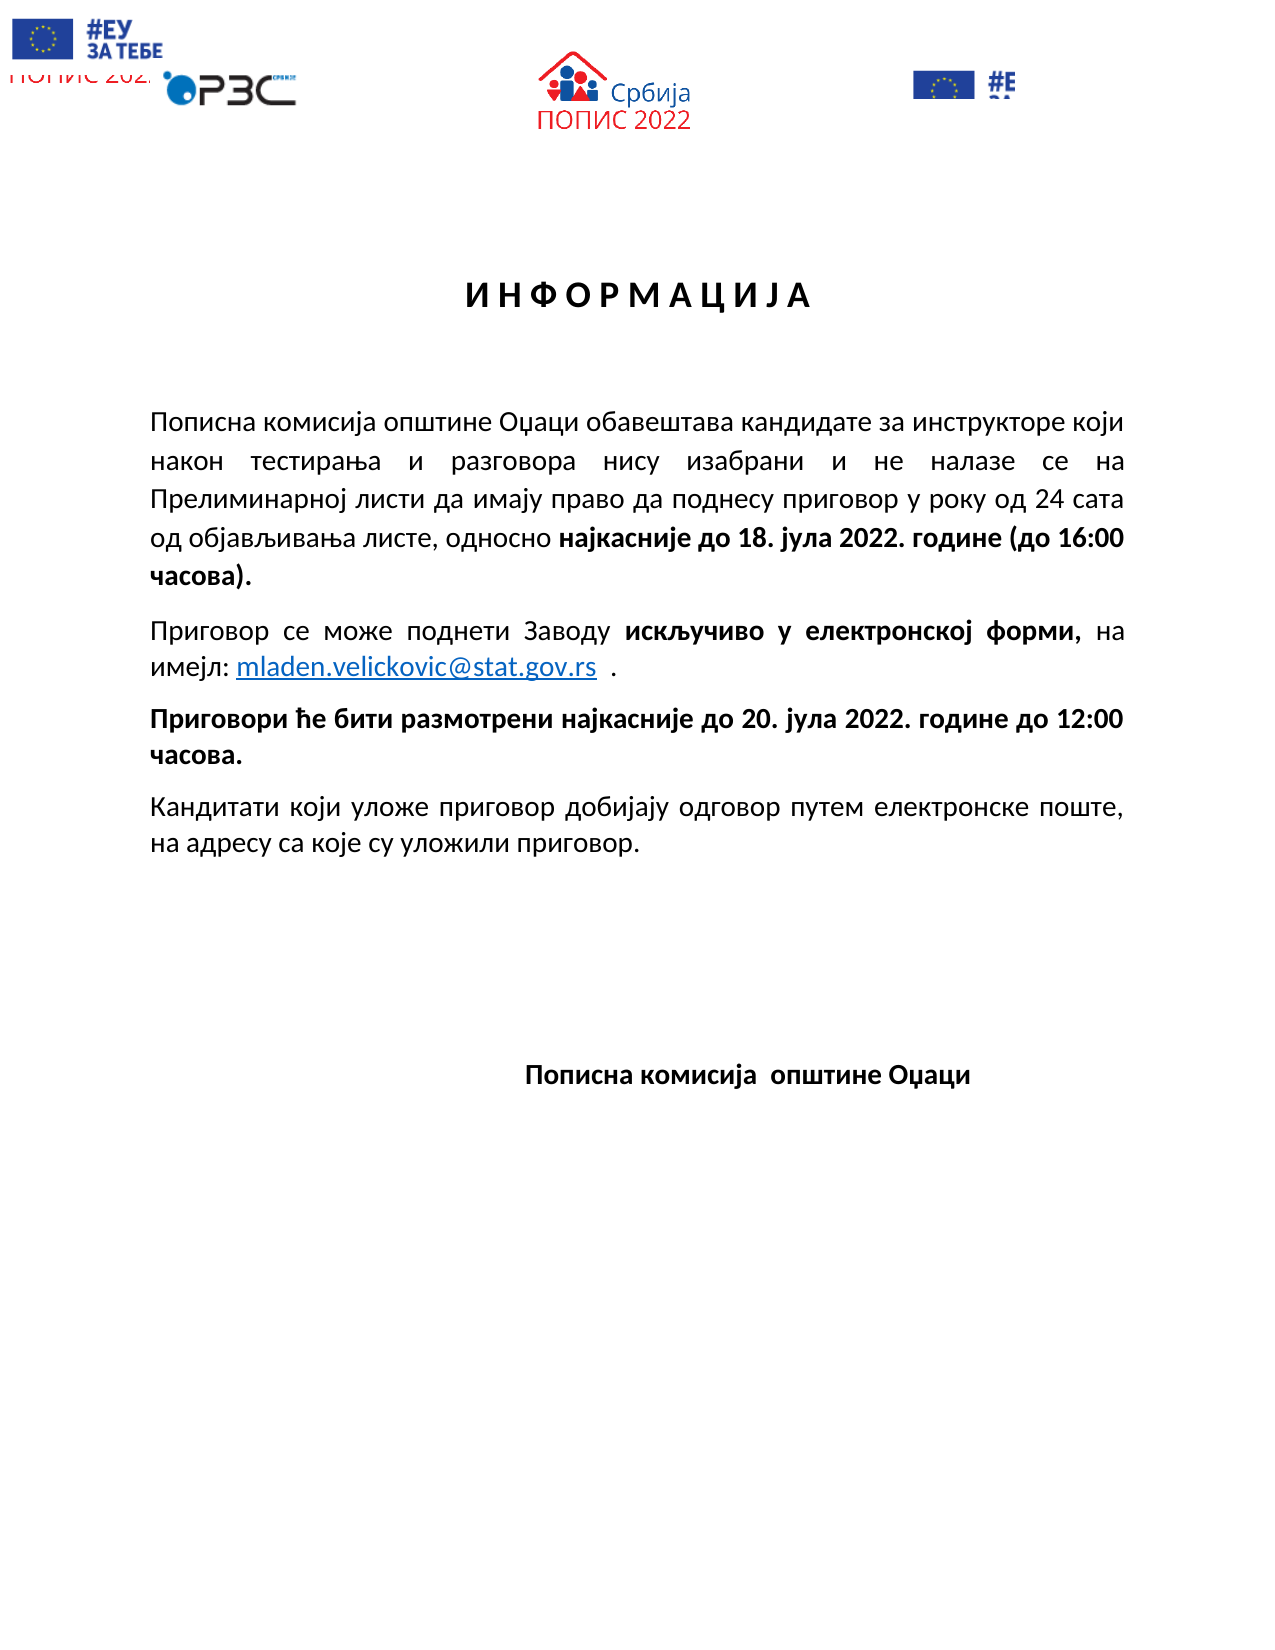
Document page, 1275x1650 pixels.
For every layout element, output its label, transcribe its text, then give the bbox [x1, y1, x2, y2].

text И Н Ф О Р М А Ц И Ј А [150, 271, 1125, 317]
picture [538, 45, 695, 132]
text Пописна комисија општине Оџаци обавештава кандидате за инструкторе који након тестирања и разговора нису изабрани и не налазе се на Прелиминарној листи да имају право да поднесу приговор у року од 24 сата од објављивања листе, односно најкасније до 18. јула 2022. године (до 16:00 часова). [150, 403, 1125, 593]
text Приговори ће бити размотрени најкасније до 20. јула 2022. године до 12:00 часова. [150, 700, 1125, 772]
text Пописна комисија општине Оџаци [150, 1056, 1125, 1092]
text Кандитати који уложе приговор добијају одговор путем електронске поште, на адресу са које су уложили приговор. [150, 788, 1125, 859]
picture [910, 51, 1077, 127]
text Приговор се може поднети Заводу искључиво у електронској форми, на имејл: mladen.velickovic@stat.gov.rs . [150, 612, 1125, 684]
picture [0, 0, 323, 119]
